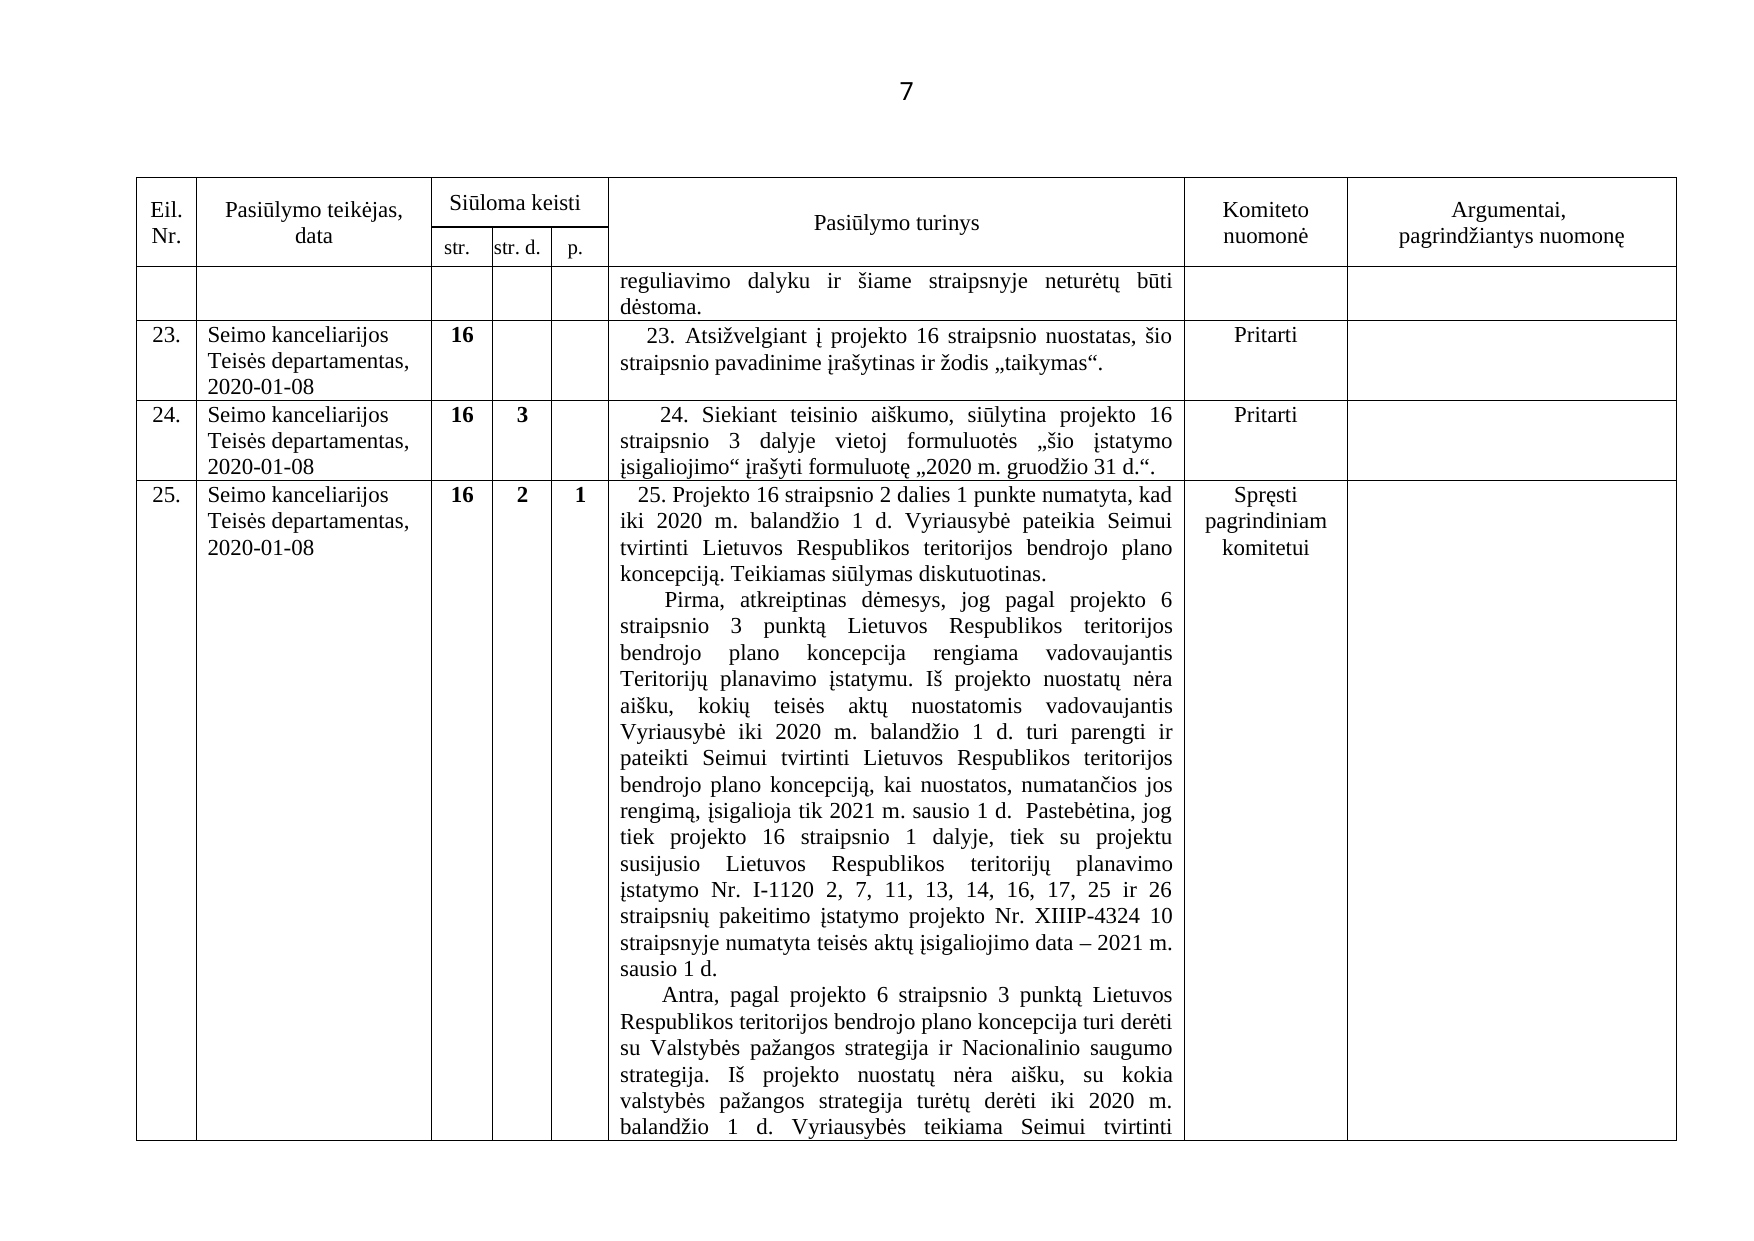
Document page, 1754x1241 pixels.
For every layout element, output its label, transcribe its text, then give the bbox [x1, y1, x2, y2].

table_header Siūloma keisti [432, 178, 608, 226]
table_header Pasiūlymo turinys [609, 178, 1184, 266]
table_cell [1348, 481, 1676, 1140]
table_cell 2 [493, 481, 551, 1140]
table_cell [137, 267, 196, 319]
table_cell [1348, 401, 1676, 480]
table_cell [493, 267, 551, 319]
table_cell 3 [493, 401, 551, 480]
table_cell 23. Atsižvelgiant į projekto 16 straipsnio nuostatas, šio straipsnio pavadinime įrašytinas ir žodis „taikymas“. [609, 321, 1184, 400]
table_cell [197, 267, 431, 319]
table_cell 16 [432, 321, 492, 400]
table_cell Pritarti [1185, 401, 1347, 480]
table_cell [493, 321, 551, 400]
table_cell 16 [432, 481, 492, 1140]
table_cell 24. [137, 401, 196, 480]
table_cell [552, 267, 608, 319]
table_cell [552, 321, 608, 400]
table_cell [432, 267, 492, 319]
table_cell Spręsti pagrindiniam komitetui [1185, 481, 1347, 1140]
table_header Eil. Nr. [137, 178, 196, 266]
table_header Pasiūlymo teikėjas, data [197, 178, 431, 266]
table_cell 24. Siekiant teisinio aiškumo, siūlytina projekto 16 straipsnio 3 dalyje vietoj formuluotės „šio įstatymo įsigaliojimo“ įrašyti formuluotę „2020 m. gruodžio 31 d.“. [609, 401, 1184, 480]
table_cell [1348, 267, 1676, 319]
table_cell str. d. [493, 228, 551, 266]
table_cell [1185, 267, 1347, 319]
table_cell str. [432, 228, 492, 266]
table_cell [552, 401, 608, 480]
table_cell Seimo kanceliarijos Teisės departamentas, 2020-01-08 [197, 401, 431, 480]
table_cell 25. Projekto 16 straipsnio 2 dalies 1 punkte numatyta, kad iki 2020 m. balandžio 1 d. Vyriausybė pateikia Seimui tvirtinti Lietuvos Respublikos teritorijos bendrojo plano koncepciją. Teikiamas siūlymas diskutuotinas. Pirma, atkreiptinas dėmesys, jog pagal projekto 6 straipsnio 3 punktą Lietuvos Respublikos teritorijos bendrojo plano koncepcija rengiama vadovaujantis Teritorijų planavimo įstatymu. Iš projekto nuostatų nėra aišku, kokių teisės aktų nuostatomis vadovaujantis Vyriausybė iki 2020 m. balandžio 1 d. turi parengti ir pateikti Seimui tvirtinti Lietuvos Respublikos teritorijos bendrojo plano koncepciją, kai nuostatos, numatančios jos rengimą, įsigalioja tik 2021 m. sausio 1 d. Pastebėtina, jog tiek projekto 16 straipsnio 1 dalyje, tiek su projektu susijusio Lietuvos Respublikos teritorijų planavimo įstatymo Nr. I-1120 2, 7, 11, 13, 14, 16, 17, 25 ir 26 straipsnių pakeitimo įstatymo projekto Nr. XIIIP-4324 10 straipsnyje numatyta teisės aktų įsigaliojimo data – 2021 m. sausio 1 d. Antra, pagal projekto 6 straipsnio 3 punktą Lietuvos Respublikos teritorijos bendrojo plano koncepcija turi derėti su Valstybės pažangos strategija ir Nacionalinio saugumo strategija. Iš projekto nuostatų nėra aišku, su kokia valstybės pažangos strategija turėtų derėti iki 2020 m. balandžio 1 d. Vyriausybės teikiama Seimui tvirtinti [609, 481, 1184, 1140]
table_cell p. [552, 228, 608, 266]
table_header Argumentai, pagrindžiantys nuomonę [1348, 178, 1676, 266]
table_cell 23. [137, 321, 196, 400]
table_cell Seimo kanceliarijos Teisės departamentas, 2020-01-08 [197, 481, 431, 1140]
table_cell [1348, 321, 1676, 400]
table_cell reguliavimo dalyku ir šiame straipsnyje neturėtų būti dėstoma. [609, 267, 1184, 319]
table_header Komiteto nuomonė [1185, 178, 1347, 266]
table_cell Pritarti [1185, 321, 1347, 400]
table_cell 16 [432, 401, 492, 480]
table_cell 1 [552, 481, 608, 1140]
table_cell 25. [137, 481, 196, 1140]
table_cell Seimo kanceliarijos Teisės departamentas, 2020-01-08 [197, 321, 431, 400]
